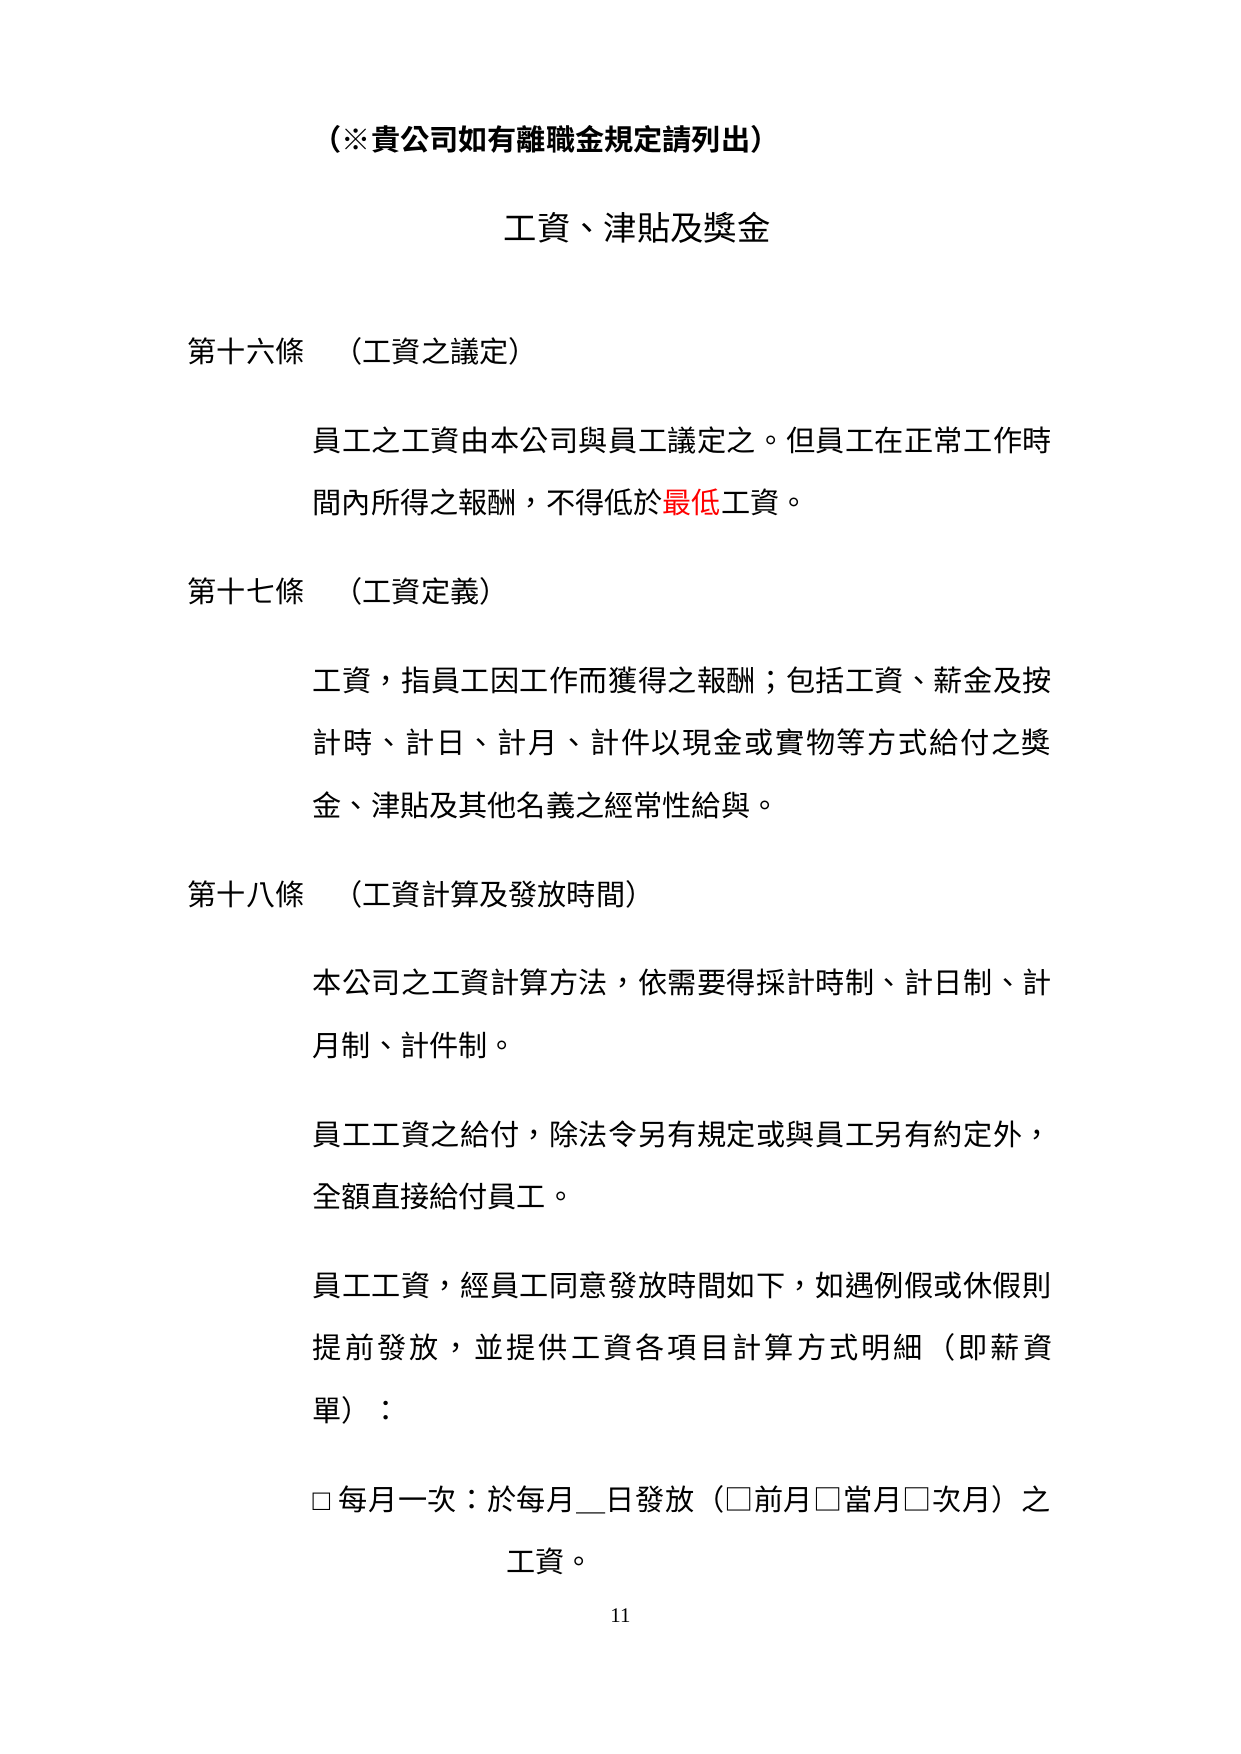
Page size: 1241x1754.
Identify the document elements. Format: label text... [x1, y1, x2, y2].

text 員工之工資由本公司與員工議定之。但員工在正常工作時間內所得之報酬，不得低於最低工資。 [312, 397, 1053, 522]
text 員工工資，經員工同意發放時間如下，如遇例假或休假則提前發放，並提供工資各項目計算方式明細（即薪資單）： [312, 1242, 1053, 1429]
text （※貴公司如有離職金規定請列出） [312, 96, 1053, 158]
text 工資，指員工因工作而獲得之報酬；包括工資、薪金及按計時、計日、計月、計件以現金或實物等方式給付之獎金、津貼及其他名義之經常性給與。 [312, 637, 1053, 824]
text 第十六條 （工資之議定） [187, 308, 1053, 371]
subtitle 工資、津貼及獎金 [187, 184, 1053, 247]
text 員工工資之給付，除法令另有規定或與員工另有約定外，全額直接給付員工。 [312, 1091, 1053, 1216]
text 本公司之工資計算方法，依需要得採計時制、計日制、計月制、計件制。 [312, 939, 1053, 1064]
text □ 每月一次：於每月＿日發放（□前月□當月□次月）之工資。 [312, 1456, 1053, 1581]
text 第十七條 （工資定義） [187, 548, 1053, 611]
text 第十八條 （工資計算及發放時間） [187, 851, 1053, 913]
